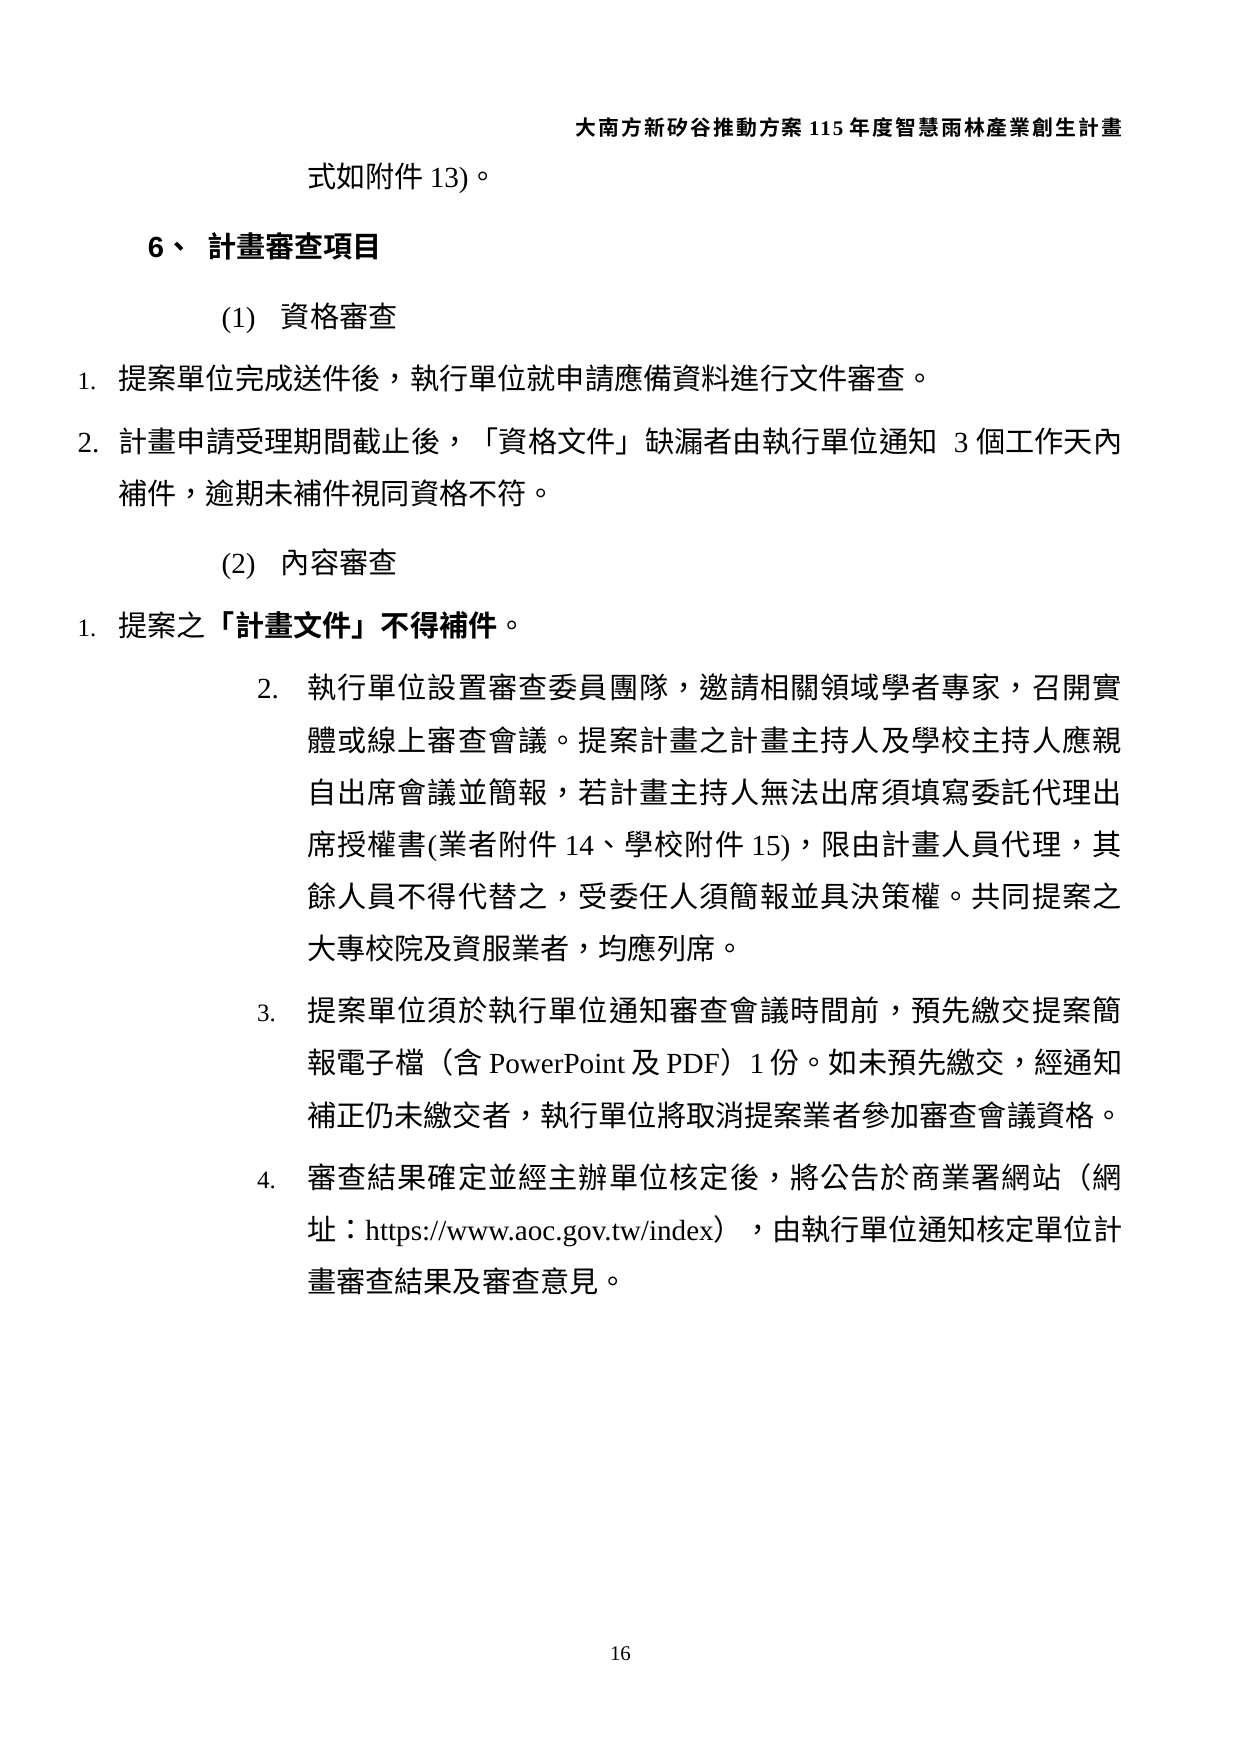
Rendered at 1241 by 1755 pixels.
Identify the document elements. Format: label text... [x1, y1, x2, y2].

list 計畫申請受理期間截止後，「資格文件」缺漏者由執行單位通知 3 個工作天內補件，逾期未補件視同資格不符。 [77, 410, 1122, 514]
list 內容審查 [221, 532, 1122, 584]
list 審查結果確定並經主辦單位核定後，將公告於商業署網站（網址：https://www.aoc.gov.tw/index），由執行單位通知核定單位計畫審查結果及審查意見。 [257, 1147, 1122, 1303]
list 式如附件13)。 [266, 146, 1122, 198]
list 資格審查 [221, 285, 1122, 337]
list 提案單位完成送件後，執行單位就申請應備資料進行文件審查。 [77, 348, 1122, 400]
list 計畫審查項目 [148, 216, 1122, 268]
list 提案單位須於執行單位通知審查會議時間前，預先繳交提案簡報電子檔（含PowerPoint及PDF）1份。如未預先繳交，經通知補正仍未繳交者，執行單位將取消提案業者參加審查會議資格。 [257, 980, 1122, 1136]
list 執行單位設置審查委員團隊，邀請相關領域學者專家，召開實體或線上審查會議。提案計畫之計畫主持人及學校主持人應親自出席會議並簡報，若計畫主持人無法出席須填寫委託代理出席授權書(業者附件14、學校附件15)，限由計畫人員代理，其餘人員不得代替之，受委任人須簡報並具決策權。共同提案之大專校院及資服業者，均應列席。 [257, 657, 1122, 970]
list 提案之「計畫文件」不得補件。 [77, 595, 1122, 647]
